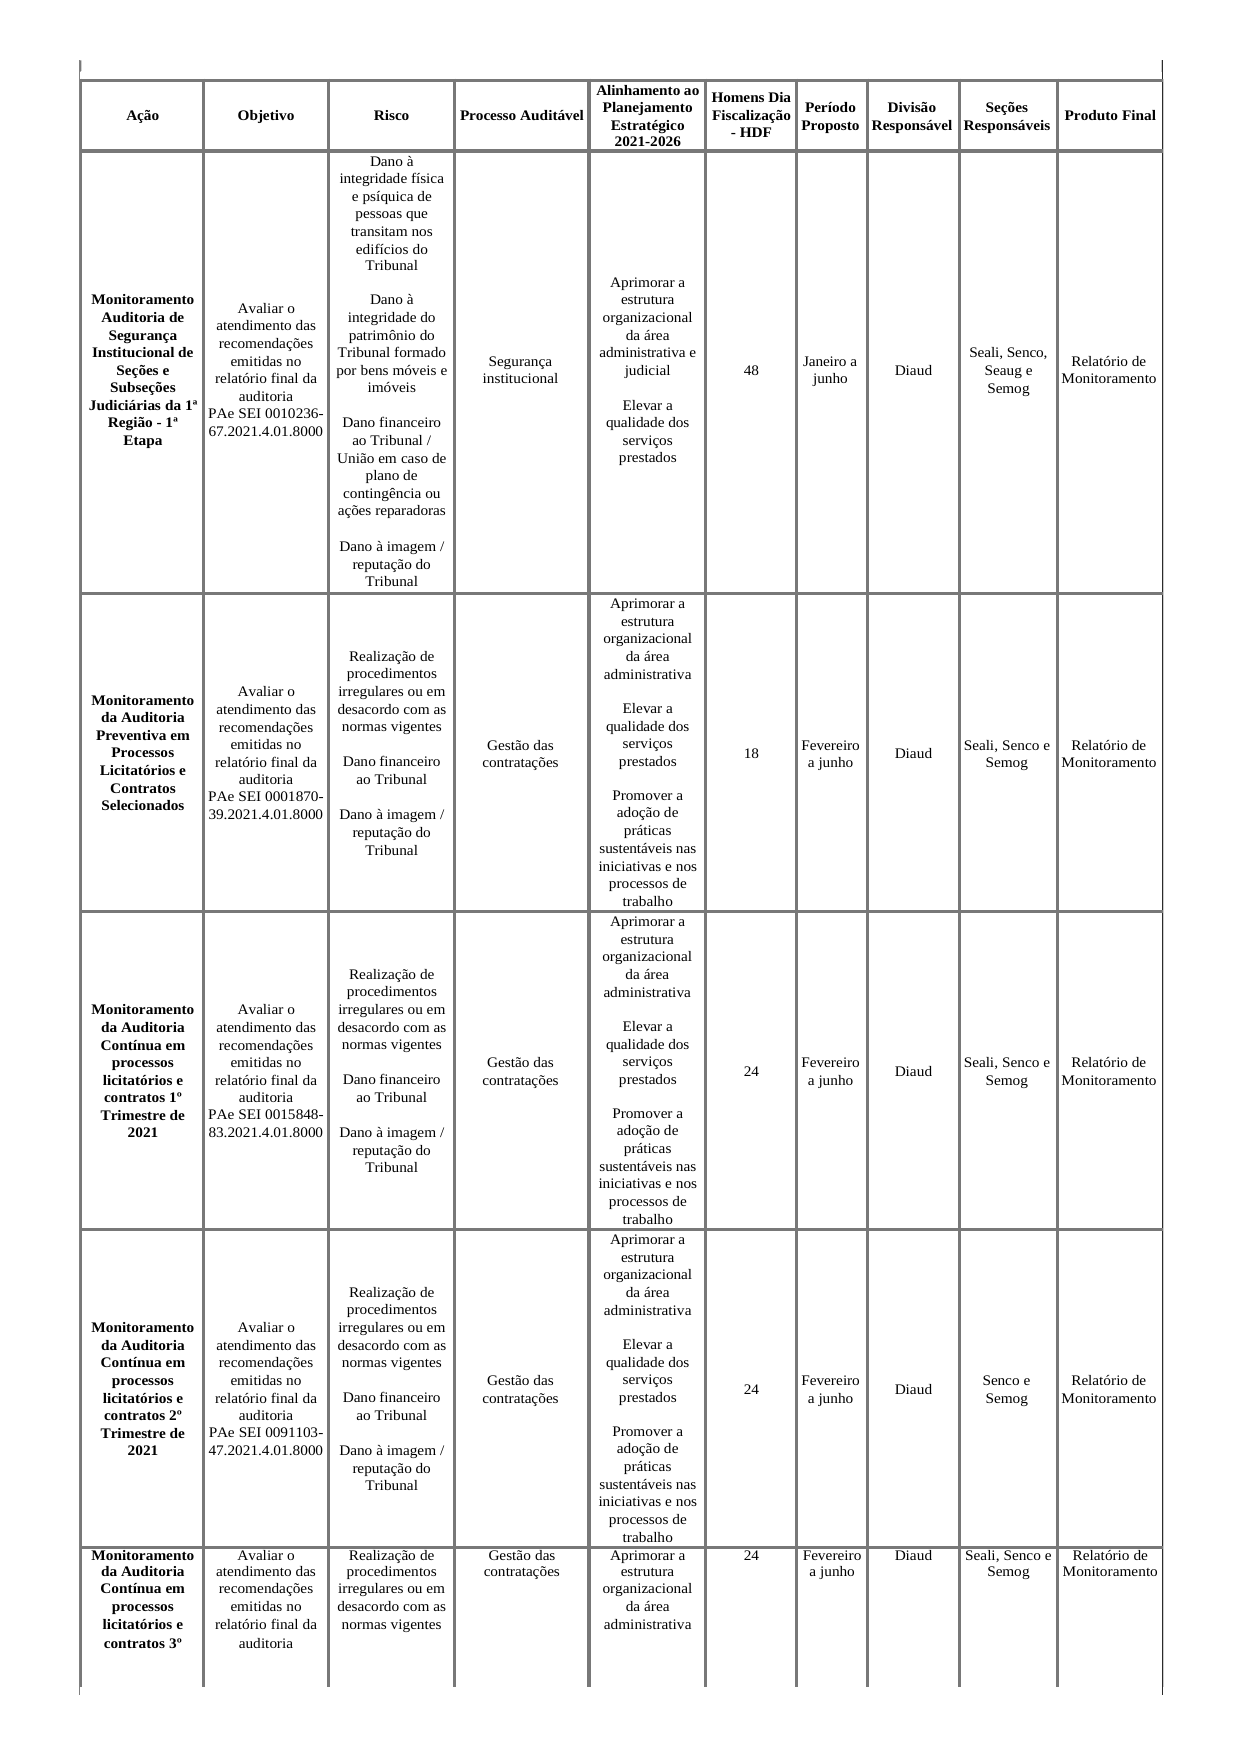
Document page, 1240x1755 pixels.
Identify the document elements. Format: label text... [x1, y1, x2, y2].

table_cell [798, 1581, 866, 1599]
table_cell Relatório de Monitoramento [1059, 1231, 1162, 1546]
table_cell [869, 1617, 958, 1634]
table_cell Relatório de Monitoramento [1059, 595, 1162, 910]
table_cell [456, 1617, 587, 1634]
table_header Homens Dia Fiscalização - HDF [707, 82, 795, 149]
table_cell Aprimorar a estrutura organizacional da área administrativa Elevar a qualidade dos serviços prestados Promover a adoção de práticas sustentáveis nas iniciativas e nos processos de trabalho [591, 913, 704, 1228]
table_cell organizacional [591, 1581, 704, 1599]
table_cell Monitoramento da Auditoria Contínua em processos licitatórios e contratos 1º Trimestre de 2021 [82, 913, 202, 1228]
table_cell Gestão das contratações [456, 1231, 587, 1546]
table_header Processo Auditável [456, 82, 587, 149]
table_header Ação [82, 82, 202, 149]
table_cell Realização de procedimentos irregulares ou em desacordo com as normas vigentes Dano financeiro ao Tribunal Dano à imagem / reputação do Tribunal [330, 1231, 453, 1546]
table_cell [1059, 530, 1162, 592]
table_cell Diaud [869, 595, 958, 910]
table_cell Dano à integridade do patrimônio do Tribunal formado por bens móveis e imóveis Dano financeiro ao Tribunal / União em caso de plano de contingência ou ações reparadoras [330, 273, 453, 530]
table_cell desacordo com as [330, 1599, 453, 1617]
table_cell 24 [707, 913, 795, 1228]
table_cell [456, 530, 587, 592]
table_cell Diaud [869, 273, 958, 530]
table_cell contratos 3º [82, 1634, 202, 1687]
table_cell Seali, Senco e Semog [961, 595, 1056, 910]
table_cell Relatório de [1059, 1549, 1162, 1563]
table_cell Segurança institucional [456, 273, 587, 530]
table_cell Monitoramento da Auditoria Contínua em processos licitatórios e contratos 2º Trimestre de 2021 [82, 1231, 202, 1546]
table_cell Fevereiro a junho [798, 595, 866, 910]
table_cell [961, 1617, 1056, 1634]
table_cell recomendações [205, 1581, 327, 1599]
table_header Seções Responsáveis [961, 82, 1056, 149]
table_cell Monitoramento [82, 1549, 202, 1563]
table_cell Realização de procedimentos irregulares ou em desacordo com as normas vigentes Dano financeiro ao Tribunal Dano à imagem / reputação do Tribunal [330, 595, 453, 910]
table_cell [82, 530, 202, 592]
table_cell Gestão das contratações [456, 595, 587, 910]
table_cell [869, 530, 958, 592]
table_cell Seali, Senco, Seaug e Semog [961, 273, 1056, 530]
table_cell [1059, 1634, 1162, 1687]
table_cell a junho [798, 1564, 866, 1581]
table_cell atendimento das [205, 1564, 327, 1581]
table_cell [1059, 1599, 1162, 1617]
table_cell emitidas no [205, 1599, 327, 1617]
table_cell Aprimorar a estrutura organizacional da área administrativa Elevar a qualidade dos serviços prestados Promover a adoção de práticas sustentáveis nas iniciativas e nos processos de trabalho [591, 595, 704, 910]
table_cell Contínua em [82, 1581, 202, 1599]
table_cell [456, 1581, 587, 1599]
table_cell licitatórios e [82, 1617, 202, 1634]
table_header Divisão Responsável [869, 82, 958, 149]
table_cell Avaliar o atendimento das recomendações emitidas no relatório final da auditoria PAe SEI 0091103- 47.2021.4.01.8000 [205, 1231, 327, 1546]
table_cell procedimentos [330, 1564, 453, 1581]
table_cell [1059, 1581, 1162, 1599]
table_cell [798, 530, 866, 592]
table_cell Diaud [869, 1231, 958, 1546]
table_cell [330, 1634, 453, 1687]
table_cell [591, 530, 704, 592]
table_cell Fevereiro a junho [798, 913, 866, 1228]
table_cell [798, 1617, 866, 1634]
table_cell [1059, 153, 1162, 273]
table_cell [1059, 1617, 1162, 1634]
table_cell contratações [456, 1564, 587, 1581]
table_cell Avaliar o atendimento das recomendações emitidas no relatório final da auditoria PAe SEI 0001870- 39.2021.4.01.8000 [205, 595, 327, 910]
table_cell relatório final da [205, 1617, 327, 1634]
table_cell estrutura [591, 1564, 704, 1581]
table_cell Aprimorar a estrutura organizacional da área administrativa Elevar a qualidade dos serviços prestados Promover a adoção de práticas sustentáveis nas iniciativas e nos processos de trabalho [591, 1231, 704, 1546]
table_cell [205, 530, 327, 592]
table_cell [869, 153, 958, 273]
table_cell auditoria [205, 1634, 327, 1687]
table_cell Dano à integridade física e psíquica de pessoas que transitam nos edifícios do Tribunal [330, 153, 453, 273]
table_cell [961, 530, 1056, 592]
table_cell [961, 1599, 1056, 1617]
table_cell [591, 153, 704, 273]
table_cell Avaliar o atendimento das recomendações emitidas no relatório final da auditoria PAe SEI 0015848- 83.2021.4.01.8000 [205, 913, 327, 1228]
table_cell Monitoramento Auditoria de Segurança Institucional de Seções e Subseções Judiciárias da 1ª Região - 1ª Etapa [82, 273, 202, 530]
table_cell Aprimorar a [591, 1549, 704, 1563]
table_cell [707, 1564, 795, 1581]
table_cell Realização de procedimentos irregulares ou em desacordo com as normas vigentes Dano financeiro ao Tribunal Dano à imagem / reputação do Tribunal [330, 913, 453, 1228]
table_cell [707, 1634, 795, 1687]
table_cell [456, 153, 587, 273]
table_cell [707, 1599, 795, 1617]
table_header Alinhamento ao Planejamento Estratégico 2021-2026 [591, 82, 704, 149]
table_cell [869, 1581, 958, 1599]
table_cell [707, 530, 795, 592]
table_cell [798, 1634, 866, 1687]
table_cell [456, 1599, 587, 1617]
table_cell da área [591, 1599, 704, 1617]
table_cell [869, 1634, 958, 1687]
table_cell Fevereiro a junho [798, 1231, 866, 1546]
table_cell 24 [707, 1231, 795, 1546]
table_cell Avaliar o atendimento das recomendações emitidas no relatório final da auditoria PAe SEI 0010236- 67.2021.4.01.8000 [205, 273, 327, 530]
table_cell Seali, Senco e Semog [961, 913, 1056, 1228]
table_cell [707, 1581, 795, 1599]
table_cell [961, 1634, 1056, 1687]
table_cell 48 [707, 273, 795, 530]
table_cell Monitoramento [1059, 1564, 1162, 1581]
table_cell Relatório de Monitoramento [1059, 913, 1162, 1228]
table_cell Diaud [869, 1549, 958, 1563]
table_cell [961, 153, 1056, 273]
table_cell Senco e Semog [961, 1231, 1056, 1546]
table_cell Diaud [869, 913, 958, 1228]
table_cell administrativa [591, 1617, 704, 1634]
table_cell Dano à imagem / reputação do Tribunal [330, 530, 453, 592]
table_cell [869, 1564, 958, 1581]
table_cell [82, 153, 202, 273]
table_cell [456, 1634, 587, 1687]
table_cell Gestão das contratações [456, 913, 587, 1228]
table_header Objetivo [205, 82, 327, 149]
table_cell Relatório de Monitoramento [1059, 273, 1162, 530]
table_cell Realização de [330, 1549, 453, 1563]
table_cell Semog [961, 1564, 1056, 1581]
table_cell Avaliar o [205, 1549, 327, 1563]
table_cell processos [82, 1599, 202, 1617]
table_cell da Auditoria [82, 1564, 202, 1581]
table_cell [798, 1599, 866, 1617]
table_cell Janeiro a junho [798, 273, 866, 530]
table_cell [707, 153, 795, 273]
table_cell [798, 153, 866, 273]
table_cell 18 [707, 595, 795, 910]
table_cell Seali, Senco e [961, 1549, 1056, 1563]
table_header Período Proposto [798, 82, 866, 149]
table_cell [707, 1617, 795, 1634]
table_cell [869, 1599, 958, 1617]
table_cell [205, 153, 327, 273]
table_cell Aprimorar a estrutura organizacional da área administrativa e judicial Elevar a qualidade dos serviços prestados [591, 273, 704, 530]
table_cell 24 [707, 1549, 795, 1563]
table_cell Monitoramento da Auditoria Preventiva em Processos Licitatórios e Contratos Selecionados [82, 595, 202, 910]
table_header Risco [330, 82, 453, 149]
table_cell irregulares ou em [330, 1581, 453, 1599]
table_header Produto Final [1059, 82, 1162, 149]
table_cell normas vigentes [330, 1617, 453, 1634]
table_cell Gestão das [456, 1549, 587, 1563]
table_cell [591, 1634, 704, 1687]
table_cell Fevereiro [798, 1549, 866, 1563]
table_cell [961, 1581, 1056, 1599]
